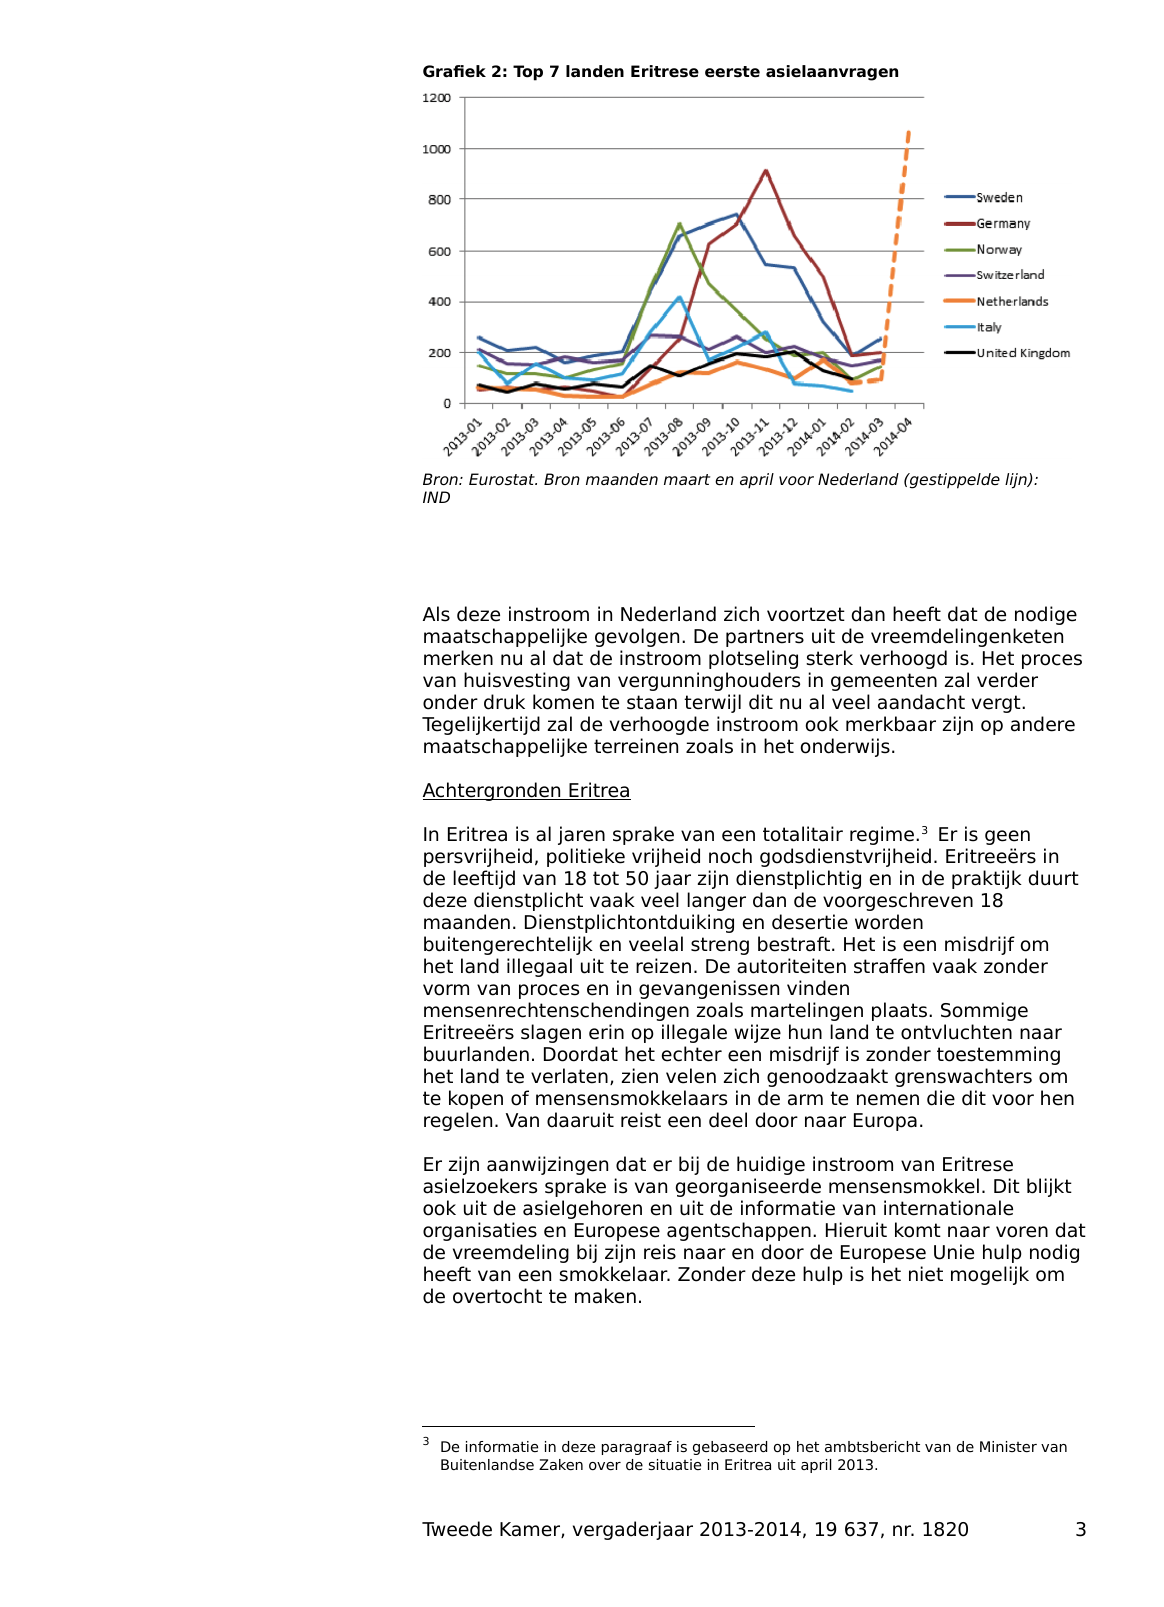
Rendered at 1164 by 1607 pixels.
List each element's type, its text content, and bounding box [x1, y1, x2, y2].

text Er zijn aanwijzingen dat er bij de huidige instroom van Eritrese asielzoekers sprake is van georganiseerde mensensmokkel. Dit blijkt ook uit de asielgehoren en uit de informatie van internationale organisaties en Europese agentschappen. Hieruit komt naar voren dat de vreemdeling bij zijn reis naar en door de Europese Unie hulp nodig heeft van een smokkelaar. Zonder deze hulp is het niet mogelijk om de overtocht te maken. [422, 1154, 1087, 1308]
text Bron: Eurostat. Bron maanden maart en april voor Nederland (gestippelde lijn): IND [422, 471, 1072, 507]
text Als deze instroom in Nederland zich voortzet dan heeft dat de nodige maatschappelijke gevolgen. De partners uit de vreemdelingenketen merken nu al dat de instroom plotseling sterk verhoogd is. Het proces van huisvesting van vergunninghouders in gemeenten zal verder onder druk komen te staan terwijl dit nu al veel aandacht vergt. Tegelijkertijd zal de verhoogde instroom ook merkbaar zijn op andere maatschappelijke terreinen zoals in het onderwijs. [422, 604, 1087, 758]
text De informatie in deze paragraaf is gebaseerd op het ambtsbericht van de Minister van Buitenlandse Zaken over de situatie in Eritrea uit april 2013. [422, 1435, 1087, 1474]
picture [422, 92, 1072, 459]
subtitle Achtergronden Eritrea [422, 780, 1087, 802]
text Grafiek 2: Top 7 landen Eritrese eerste asielaanvragen [422, 63, 1072, 81]
text In Eritrea is al jaren sprake van een totalitair regime. Er is geen persvrijheid, politieke vrijheid noch godsdienstvrijheid. Eritreeërs in de leeftijd van 18 tot 50 jaar zijn dienstplichtig en in de praktijk duurt deze dienstplicht vaak veel langer dan de voorgeschreven 18 maanden. Dienstplichtontduiking en desertie worden buitengerechtelijk en veelal streng bestraft. Het is een misdrijf om het land illegaal uit te reizen. De autoriteiten straffen vaak zonder vorm van proces en in gevangenissen vinden mensenrechtenschendingen zoals martelingen plaats. Sommige Eritreeërs slagen erin op illegale wijze hun land te ontvluchten naar buurlanden. Doordat het echter een misdrijf is zonder toestemming het land te verlaten, zien velen zich genoodzaakt grenswachters om te kopen of mensensmokkelaars in de arm te nemen die dit voor hen regelen. Van daaruit reist een deel door naar Europa. [422, 824, 1087, 1132]
